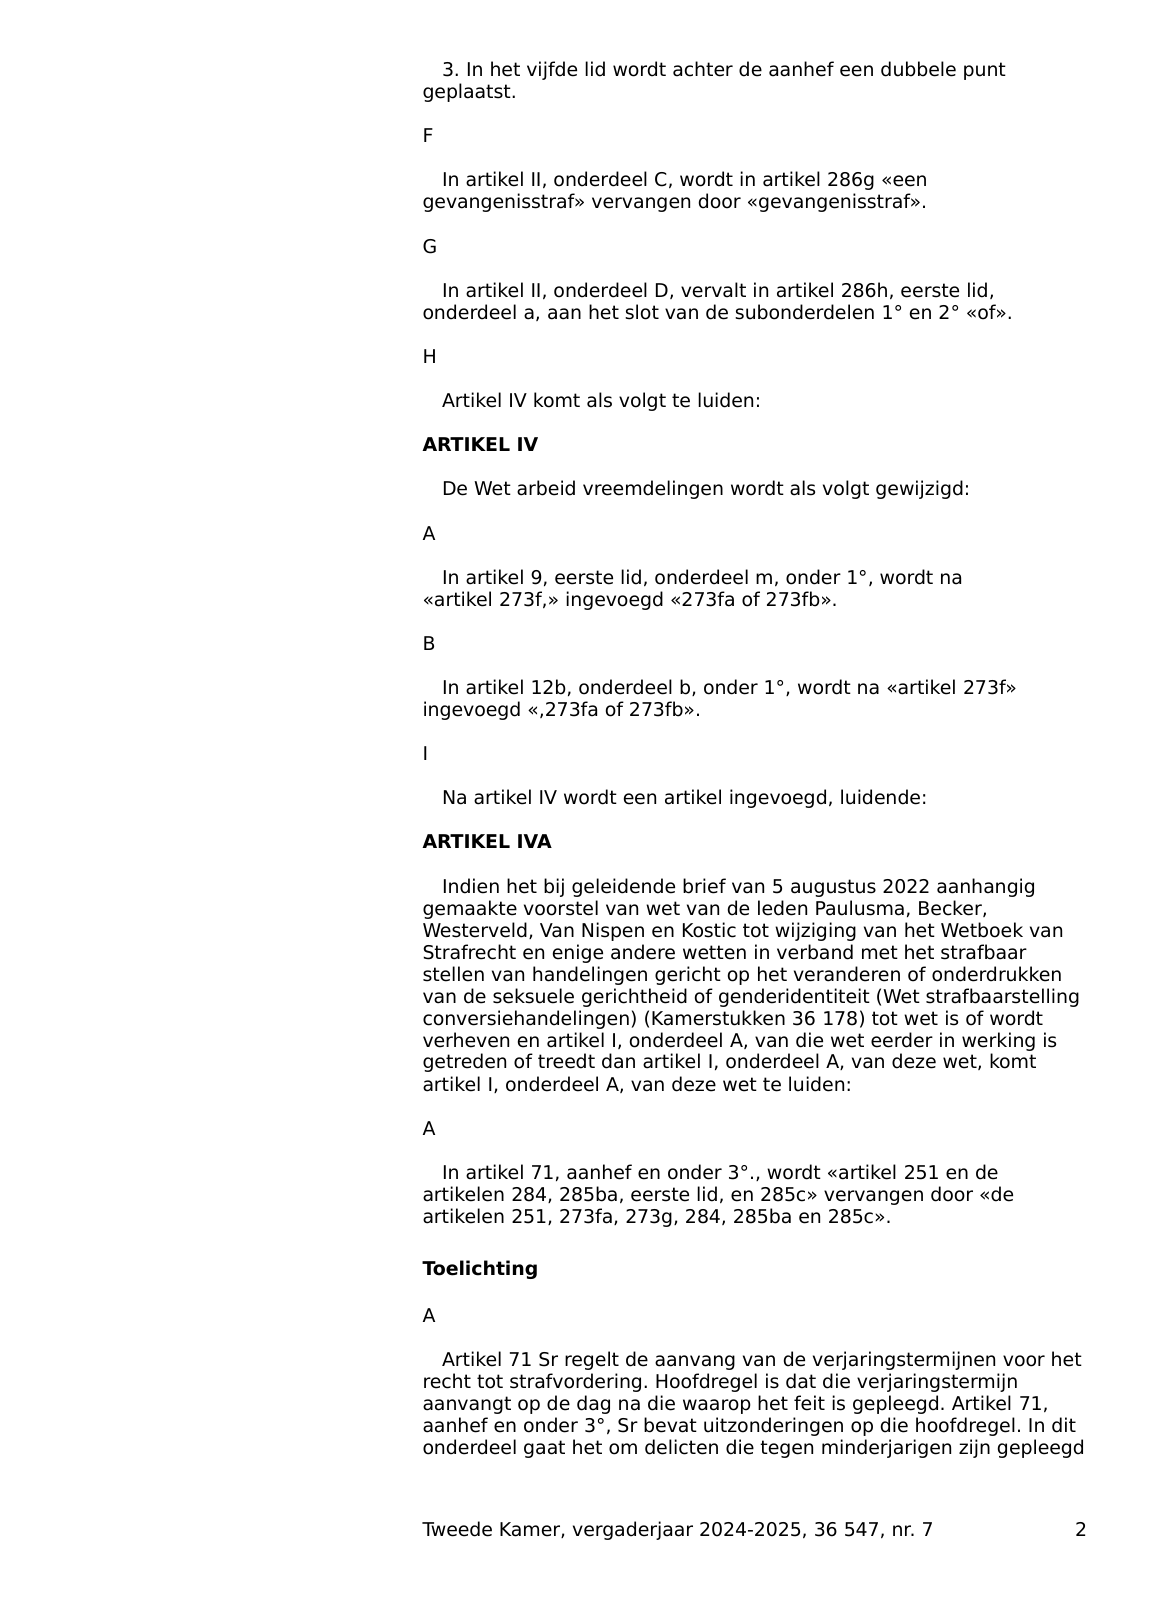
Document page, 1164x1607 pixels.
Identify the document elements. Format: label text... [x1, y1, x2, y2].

text In artikel 12b, onderdeel b, onder 1°, wordt na «artikel 273f» ingevoegd «,273fa of 273fb». [422, 677, 1087, 721]
text 3. In het vijfde lid wordt achter de aanhef een dubbele punt geplaatst. [422, 59, 1087, 103]
subtitle G [422, 236, 1087, 257]
subtitle B [422, 633, 1087, 655]
text De Wet arbeid vreemdelingen wordt als volgt gewijzigd: [422, 478, 1087, 500]
text In artikel 9, eerste lid, onderdeel m, onder 1°, wordt na «artikel 273f,» ingevoegd «273fa of 273fb». [422, 567, 1087, 611]
text In artikel II, onderdeel D, vervalt in artikel 286h, eerste lid, onderdeel a, aan het slot van de subonderdelen 1° en 2° «of». [422, 280, 1087, 324]
text Indien het bij geleidende brief van 5 augustus 2022 aanhangig gemaakte voorstel van wet van de leden Paulusma, Becker, Westerveld, Van Nispen en Kostic tot wijziging van het Wetboek van Strafrecht en enige andere wetten in verband met het strafbaar stellen van handelingen gericht op het veranderen of onderdrukken van de seksuele gerichtheid of genderidentiteit (Wet strafbaarstelling conversiehandelingen) (Kamerstukken 36 178) tot wet is of wordt verheven en artikel I, onderdeel A, van die wet eerder in werking is getreden of treedt dan artikel I, onderdeel A, van deze wet, komt artikel I, onderdeel A, van deze wet te luiden: [422, 876, 1087, 1095]
subtitle ARTIKEL IV [422, 434, 1087, 456]
text Na artikel IV wordt een artikel ingevoegd, luidende: [422, 787, 1087, 809]
subtitle Toelichting [422, 1258, 1087, 1280]
subtitle F [422, 125, 1087, 147]
text In artikel II, onderdeel C, wordt in artikel 286g «een gevangenisstraf» vervangen door «gevangenisstraf». [422, 169, 1087, 213]
text Artikel 71 Sr regelt de aanvang van de verjaringstermijnen voor het recht tot strafvordering. Hoofdregel is dat die verjaringstermijn aanvangt op de dag na die waarop het feit is gepleegd. Artikel 71, aanhef en onder 3°, Sr bevat uitzonderingen op die hoofdregel. In dit onderdeel gaat het om delicten die tegen minderjarigen zijn gepleegd [422, 1349, 1087, 1459]
subtitle ARTIKEL IVA [422, 831, 1087, 853]
subtitle I [422, 743, 1087, 765]
text Artikel IV komt als volgt te luiden: [422, 390, 1087, 412]
text In artikel 71, aanhef en onder 3°., wordt «artikel 251 en de artikelen 284, 285ba, eerste lid, en 285c» vervangen door «de artikelen 251, 273fa, 273g, 284, 285ba en 285c». [422, 1162, 1087, 1228]
subtitle A [422, 1305, 1087, 1327]
subtitle A [422, 522, 1087, 544]
subtitle A [422, 1118, 1087, 1139]
subtitle H [422, 346, 1087, 368]
